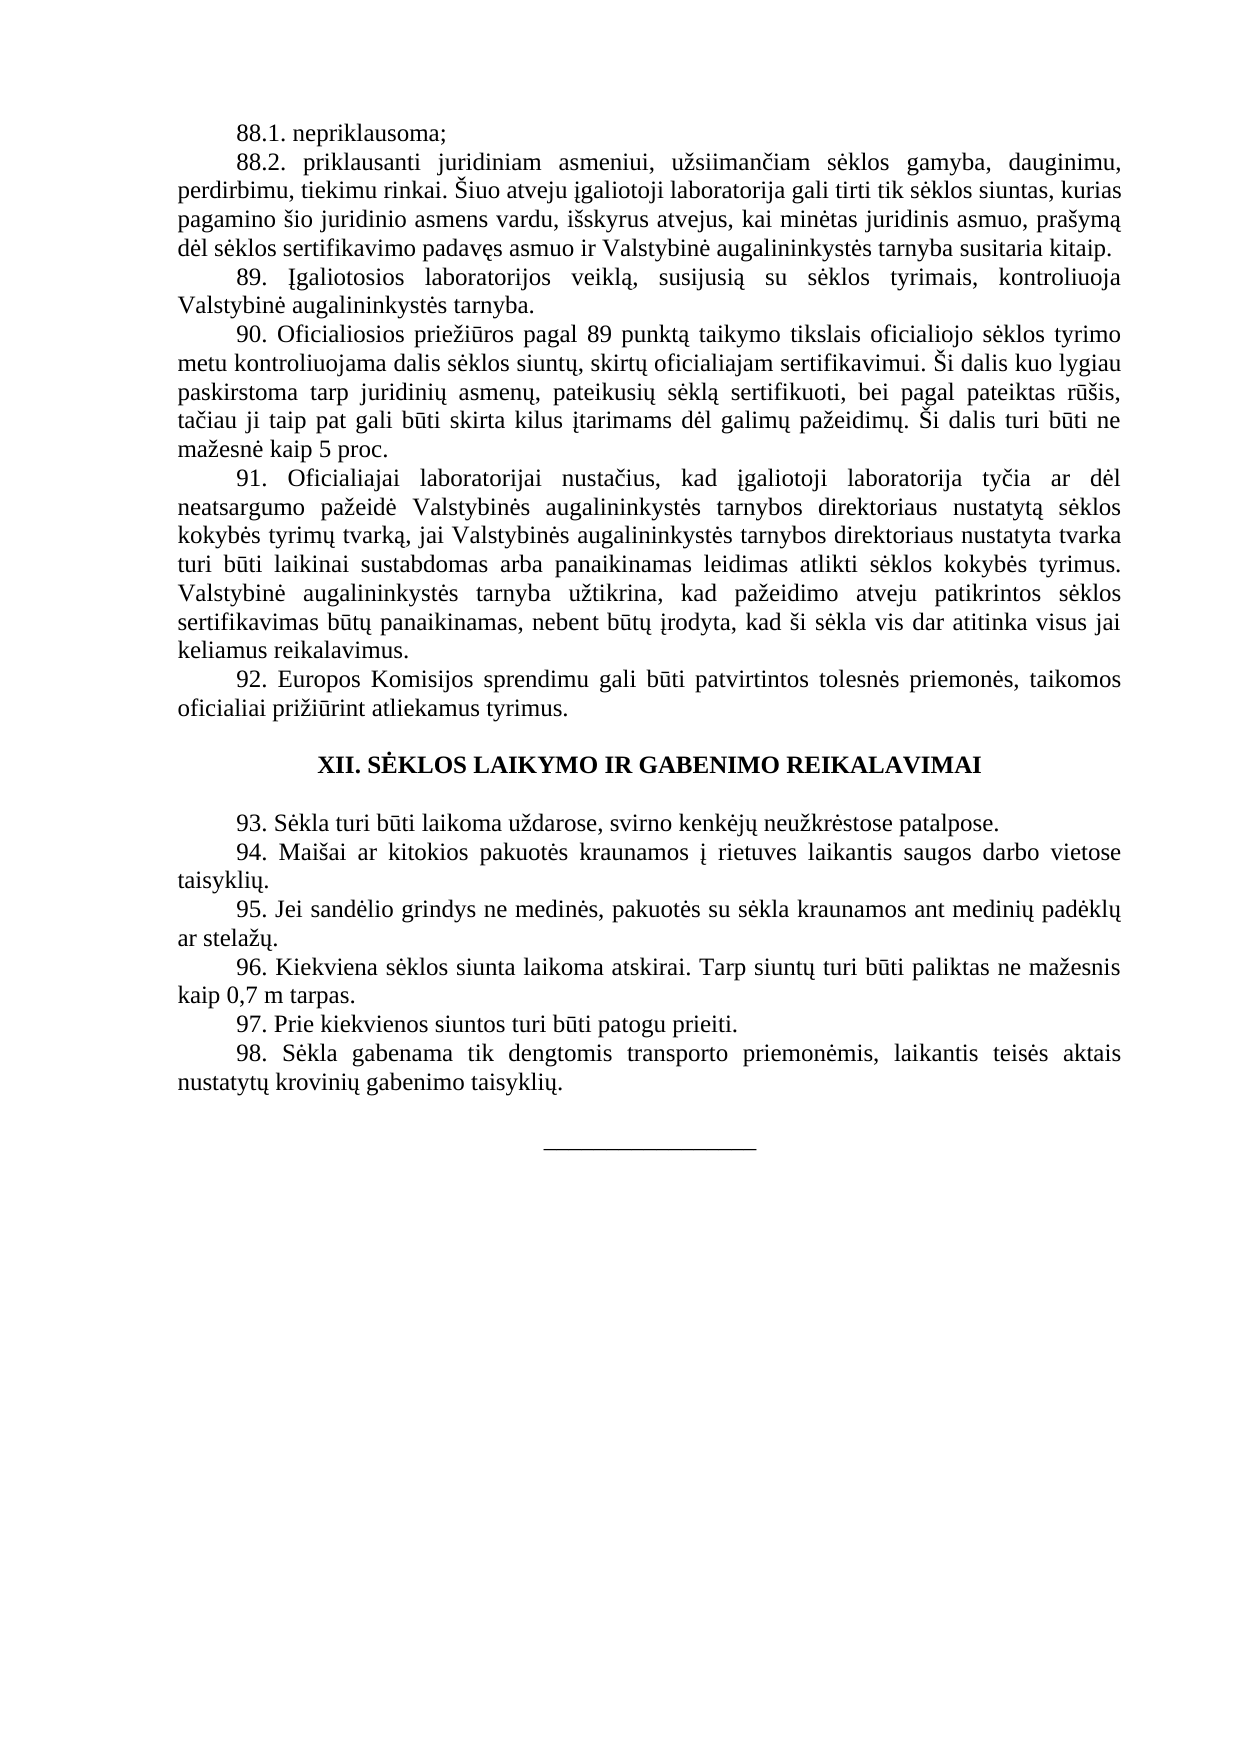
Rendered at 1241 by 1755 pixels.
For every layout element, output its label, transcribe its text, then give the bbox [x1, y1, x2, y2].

text _________________ [177, 1124, 1122, 1153]
text 92. Europos Komisijos sprendimu gali būti patvirtintos tolesnės priemonės, taikomos oficialiai prižiūrint atliekamus tyrimus. [177, 664, 1122, 722]
text 90. Oficialiosios priežiūros pagal 89 punktą taikymo tikslais oficialiojo sėklos tyrimo metu kontroliuojama dalis sėklos siuntų, skirtų oficialiajam sertifikavimui. Ši dalis kuo lygiau paskirstoma tarp juridinių asmenų, pateikusių sėklą sertifikuoti, bei pagal pateiktas rūšis, tačiau ji taip pat gali būti skirta kilus įtarimams dėl galimų pažeidimų. Ši dalis turi būti ne mažesnė kaip 5 proc. [177, 319, 1122, 463]
text XII. SĖKLOS LAIKYMO IR GABENIMO REIKALAVIMAI [177, 751, 1122, 779]
text 94. Maišai ar kitokios pakuotės kraunamos į rietuves laikantis saugos darbo vietose taisyklių. [177, 837, 1122, 894]
text 95. Jei sandėlio grindys ne medinės, pakuotės su sėkla kraunamos ant medinių padėklų ar stelažų. [177, 894, 1122, 952]
text 97. Prie kiekvienos siuntos turi būti patogu prieiti. [177, 1009, 1122, 1038]
text 96. Kiekviena sėklos siunta laikoma atskirai. Tarp siuntų turi būti paliktas ne mažesnis kaip 0,7 m tarpas. [177, 952, 1122, 1009]
text 93. Sėkla turi būti laikoma uždarose, svirno kenkėjų neužkrėstose patalpose. [177, 808, 1122, 837]
text 89. Įgaliotosios laboratorijos veiklą, susijusią su sėklos tyrimais, kontroliuoja Valstybinė augalininkystės tarnyba. [177, 262, 1122, 319]
text 88.2. priklausanti juridiniam asmeniui, užsiimančiam sėklos gamyba, dauginimu, perdirbimu, tiekimu rinkai. Šiuo atveju įgaliotoji laboratorija gali tirti tik sėklos siuntas, kurias pagamino šio juridinio asmens vardu, išskyrus atvejus, kai minėtas juridinis asmuo, prašymą dėl sėklos sertifikavimo padavęs asmuo ir Valstybinė augalininkystės tarnyba susitaria kitaip. [177, 147, 1122, 262]
text 91. Oficialiajai laboratorijai nustačius, kad įgaliotoji laboratorija tyčia ar dėl neatsargumo pažeidė Valstybinės augalininkystės tarnybos direktoriaus nustatytą sėklos kokybės tyrimų tvarką, jai Valstybinės augalininkystės tarnybos direktoriaus nustatyta tvarka turi būti laikinai sustabdomas arba panaikinamas leidimas atlikti sėklos kokybės tyrimus. Valstybinė augalininkystės tarnyba užtikrina, kad pažeidimo atveju patikrintos sėklos sertifikavimas būtų panaikinamas, nebent būtų įrodyta, kad ši sėkla vis dar atitinka visus jai keliamus reikalavimus. [177, 463, 1122, 664]
text 88.1. nepriklausoma; [177, 118, 1122, 147]
text 98. Sėkla gabenama tik dengtomis transporto priemonėmis, laikantis teisės aktais nustatytų krovinių gabenimo taisyklių. [177, 1038, 1122, 1096]
